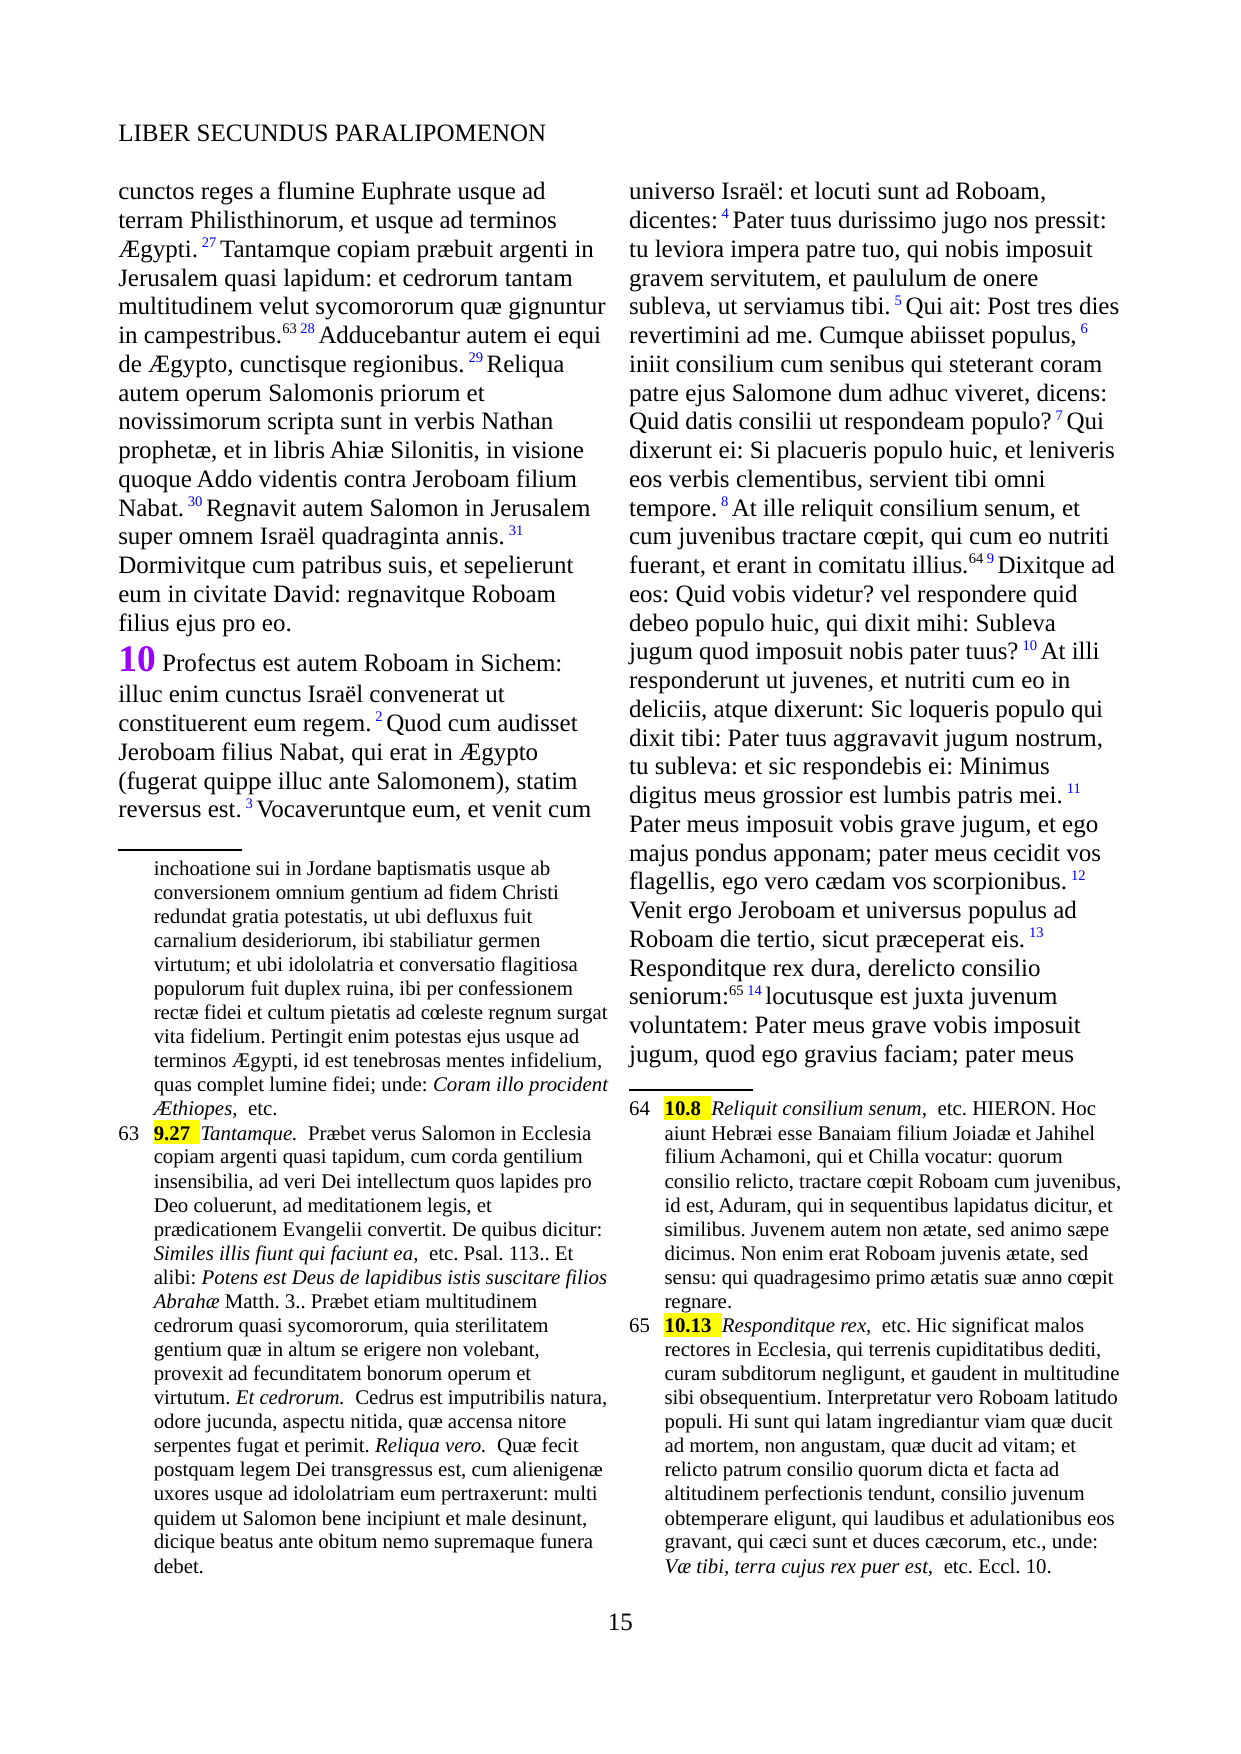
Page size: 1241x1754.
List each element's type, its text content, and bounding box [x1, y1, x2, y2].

text cunctos reges a flumine Euphrate usque ad terram Philisthinorum, et usque ad terminos Ægypti. 27 Tantamque copiam præbuit argenti in Jerusalem quasi lapidum: et cedrorum tantam multitudinem velut sycomororum quæ gignuntur in campestribus. 28 Adducebantur autem ei equi de Ægypto, cunctisque regionibus. 29 Reliqua autem operum Salomonis priorum et novissimorum scripta sunt in verbis Nathan prophetæ, et in libris Ahiæ Silonitis, in visione quoque Addo videntis contra Jeroboam filium Nabat. 30 Regnavit autem Salomon in Jerusalem super omnem Israël quadraginta annis. 31 Dormivitque cum patribus suis, et sepelierunt eum in civitate David: regnavitque Roboam filius ejus pro eo. [118, 176, 611, 636]
text 10.13 Responditque rex, etc. Hic significat malos rectores in Ecclesia, qui terrenis cupiditatibus dediti, curam subditorum negligunt, et gaudent in multitudine sibi obsequentium. Interpretatur vero Roboam latitudo populi. Hi sunt qui latam ingrediantur viam quæ ducit ad mortem, non angustam, quæ ducit ad vitam; et relicto patrum consilio quorum dicta et facta ad altitudinem perfectionis tendunt, consilio juvenum obtemperare eligunt, qui laudibus et adulationibus eos gravant, qui cæci sunt et duces cæcorum, etc., unde: Væ tibi, terra cujus rex puer est, etc. Eccl. 10. [629, 1313, 1122, 1578]
text 10 Profectus est autem Roboam in Sichem: illuc enim cunctus Israël convenerat ut constituerent eum regem. 2 Quod cum audisset Jeroboam filius Nabat, qui erat in Ægypto (fugerat quippe illuc ante Salomonem), statim reversus est. 3 Vocaveruntque eum, et venit cum [118, 636, 611, 823]
text universo Israël: et locuti sunt ad Roboam, dicentes: 4 Pater tuus durissimo jugo nos pressit: tu leviora impera patre tuo, qui nobis imposuit gravem servitutem, et paululum de onere subleva, ut serviamus tibi. 5 Qui ait: Post tres dies revertimini ad me. Cumque abiisset populus, 6 iniit consilium cum senibus qui steterant coram patre ejus Salomone dum adhuc viveret, dicens: Quid datis consilii ut respondeam populo? 7 Qui dixerunt ei: Si placueris populo huic, et leniveris eos verbis clementibus, servient tibi omni tempore. 8 At ille reliquit consilium senum, et cum juvenibus tractare cœpit, qui cum eo nutriti fuerant, et erant in comitatu illius. 9 Dixitque ad eos: Quid vobis videtur? vel respondere quid debeo populo huic, qui dixit mihi: Subleva jugum quod imposuit nobis pater tuus? 10 At illi responderunt ut juvenes, et nutriti cum eo in deliciis, atque dixerunt: Sic loqueris populo qui dixit tibi: Pater tuus aggravavit jugum nostrum, tu subleva: et sic respondebis ei: Minimus digitus meus grossior est lumbis patris mei. 11 Pater meus imposuit vobis grave jugum, et ego majus pondus apponam; pater meus cecidit vos flagellis, ego vero cædam vos scorpionibus. 12 Venit ergo Jeroboam et universus populus ad Roboam die tertio, sicut præceperat eis. 13 Responditque rex dura, derelicto consilio seniorum: 14 locutusque est juxta juvenum voluntatem: Pater meus grave vobis imposuit jugum, quod ego gravius faciam; pater meus [629, 176, 1122, 1068]
text 10.8 Reliquit consilium senum, etc. HIERON. Hoc aiunt Hebræi esse Banaiam filium Joiadæ et Jahihel filium Achamoni, qui et Chilla vocatur: quorum consilio relicto, tractare cœpit Roboam cum juvenibus, id est, Aduram, qui in sequentibus lapidatus dicitur, et similibus. Juvenem autem non ætate, sed animo sæpe dicimus. Non enim erat Roboam juvenis ætate, sed sensu: qui quadragesimo primo ætatis suæ anno cœpit regnare. [629, 1096, 1122, 1313]
text 9.27 Tantamque. Præbet verus Salomon in Ecclesia copiam argenti quasi tapidum, cum corda gentilium insensibilia, ad veri Dei intellectum quos lapides pro Deo coluerunt, ad meditationem legis, et prædicationem Evangelii convertit. De quibus dicitur: Similes illis fiunt qui faciunt ea, etc. Psal. 113.. Et alibi: Potens est Deus de lapidibus istis suscitare filios Abrahæ Matth. 3.. Præbet etiam multitudinem cedrorum quasi sycomororum, quia sterilitatem gentium quæ in altum se erigere non volebant, provexit ad fecunditatem bonorum operum et virtutum. Et cedrorum. Cedrus est imputribilis natura, odore jucunda, aspectu nitida, quæ accensa nitore serpentes fugat et perimit. Reliqua vero. Quæ fecit postquam legem Dei transgressus est, cum alienigenæ uxores usque ad idololatriam eum pertraxerunt: multi quidem ut Salomon bene incipiunt et male desinunt, dicique beatus ante obitum nemo supremaque funera debet. [118, 1120, 611, 1578]
text inchoatione sui in Jordane baptismatis usque ab conversionem omnium gentium ad fidem Christi redundat gratia potestatis, ut ubi defluxus fuit carnalium desideriorum, ibi stabiliatur germen virtutum; et ubi idololatria et conversatio flagitiosa populorum fuit duplex ruina, ibi per confessionem rectæ fidei et cultum pietatis ad cœleste regnum surgat vita fidelium. Pertingit enim potestas ejus usque ad terminos Ægypti, id est tenebrosas mentes infidelium, quas complet lumine fidei; unde: Coram illo procident Æthiopes, etc. [118, 856, 611, 1120]
